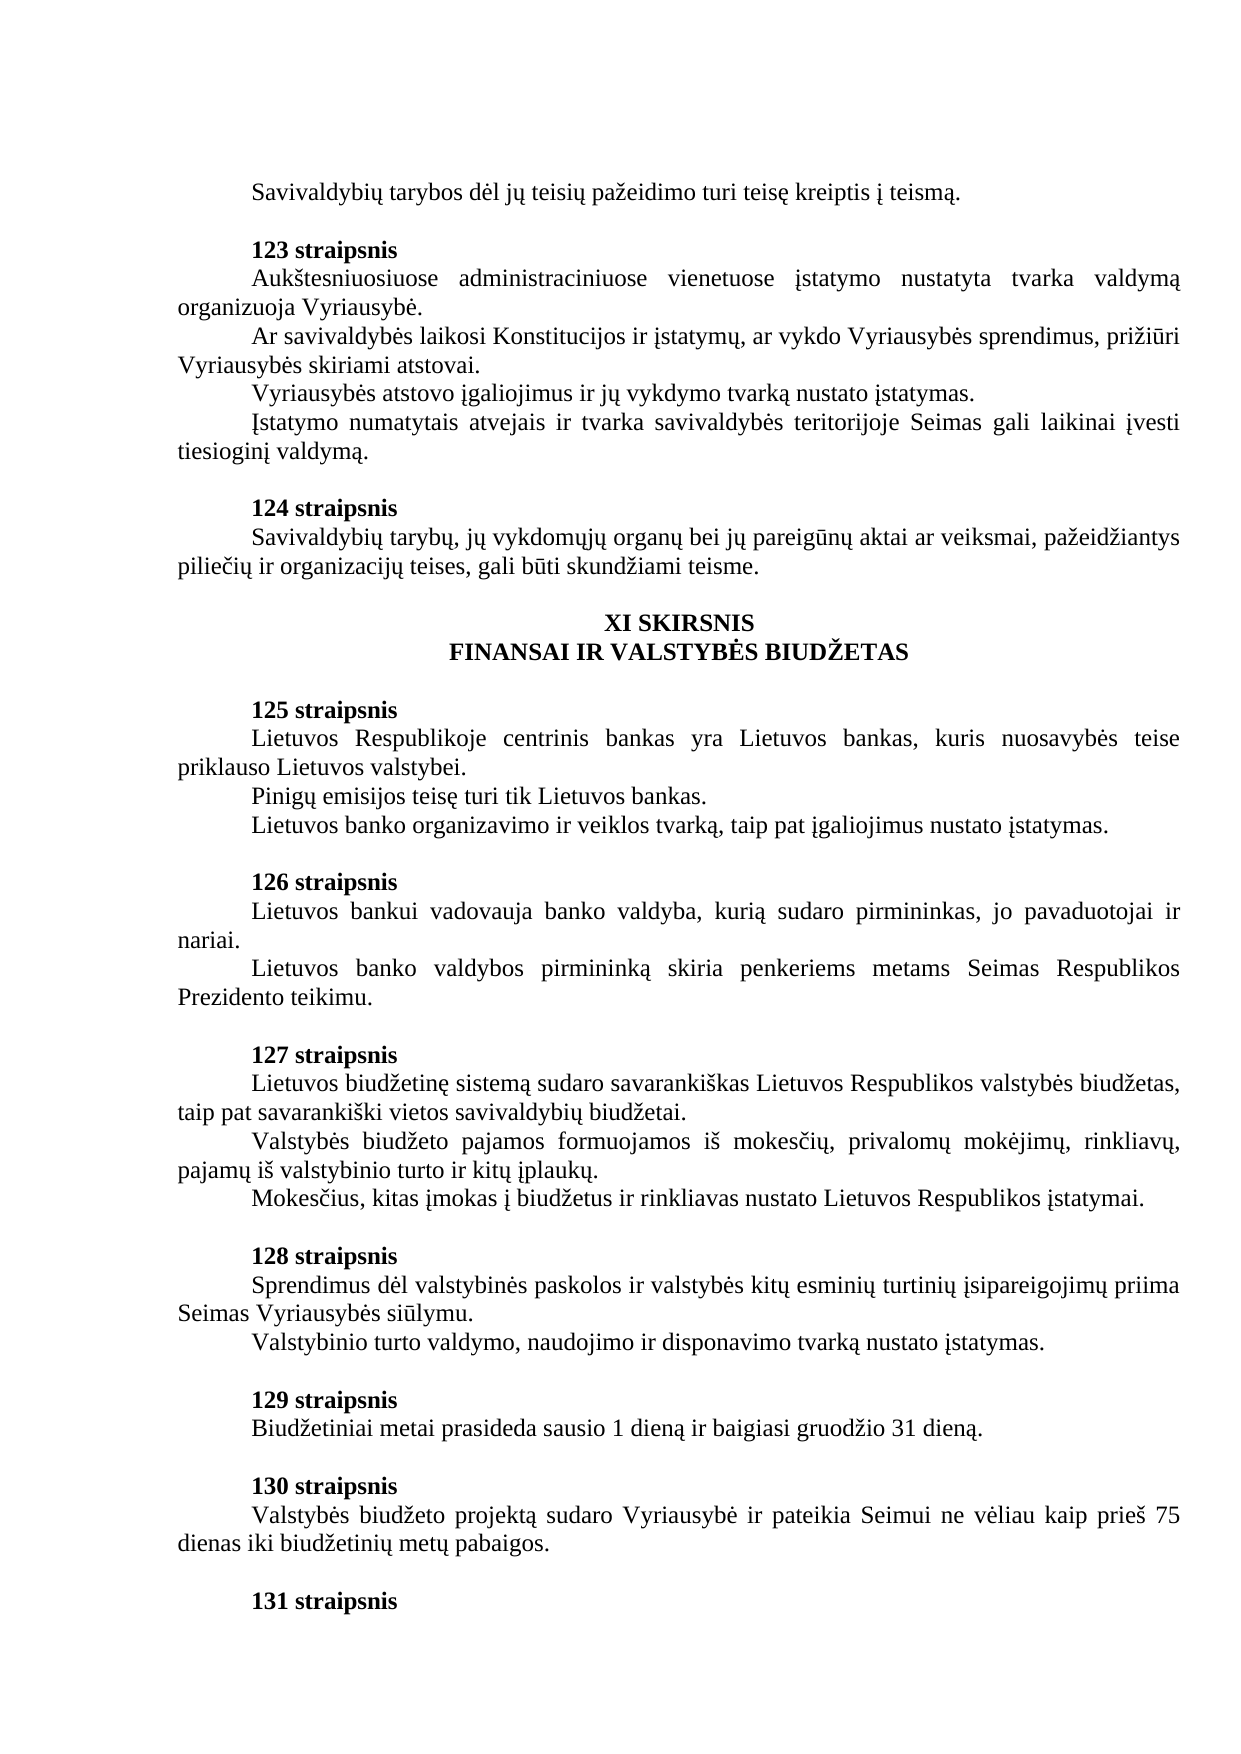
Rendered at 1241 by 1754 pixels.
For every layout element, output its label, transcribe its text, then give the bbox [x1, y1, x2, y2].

text 123 straipsnis [177, 235, 1181, 263]
text 131 straipsnis [177, 1586, 1181, 1615]
text Aukštesniuosiuose administraciniuose vienetuose įstatymo nustatyta tvarka valdymą organizuoja Vyriausybė. [177, 263, 1181, 321]
text Įstatymo numatytais atvejais ir tvarka savivaldybės teritorijoje Seimas gali laikinai įvesti tiesioginį valdymą. [177, 407, 1181, 465]
text Lietuvos banko organizavimo ir veiklos tvarką, taip pat įgaliojimus nustato įstatymas. [177, 810, 1181, 838]
text 125 straipsnis [177, 695, 1181, 723]
text Lietuvos bankui vadovauja banko valdyba, kurią sudaro pirmininkas, jo pavaduotojai ir nariai. [177, 896, 1181, 953]
text Valstybinio turto valdymo, naudojimo ir disponavimo tvarką nustato įstatymas. [177, 1327, 1181, 1356]
text XI SKIRSNIS [177, 608, 1181, 637]
text Vyriausybės atstovo įgaliojimus ir jų vykdymo tvarką nustato įstatymas. [177, 378, 1181, 407]
text Sprendimus dėl valstybinės paskolos ir valstybės kitų esminių turtinių įsipareigojimų priima Seimas Vyriausybės siūlymu. [177, 1270, 1181, 1327]
text 127 straipsnis [177, 1040, 1181, 1068]
text Lietuvos banko valdybos pirmininką skiria penkeriems metams Seimas Respublikos Prezidento teikimu. [177, 953, 1181, 1011]
text Savivaldybių tarybų, jų vykdomųjų organų bei jų pareigūnų aktai ar veiksmai, pažeidžiantys piliečių ir organizacijų teises, gali būti skundžiami teisme. [177, 522, 1181, 580]
text Ar savivaldybės laikosi Konstitucijos ir įstatymų, ar vykdo Vyriausybės sprendimus, prižiūri Vyriausybės skiriami atstovai. [177, 321, 1181, 378]
text 130 straipsnis [177, 1471, 1181, 1500]
text 126 straipsnis [177, 867, 1181, 896]
text 129 straipsnis [177, 1385, 1181, 1413]
text Pinigų emisijos teisę turi tik Lietuvos bankas. [177, 781, 1181, 810]
text FINANSAI IR VALSTYBĖS BIUDŽETAS [177, 637, 1181, 666]
text Valstybės biudžeto projektą sudaro Vyriausybė ir pateikia Seimui ne vėliau kaip prieš 75 dienas iki biudžetinių metų pabaigos. [177, 1500, 1181, 1557]
text Lietuvos biudžetinę sistemą sudaro savarankiškas Lietuvos Respublikos valstybės biudžetas, taip pat savarankiški vietos savivaldybių biudžetai. [177, 1068, 1181, 1126]
text Valstybės biudžeto pajamos formuojamos iš mokesčių, privalomų mokėjimų, rinkliavų, pajamų iš valstybinio turto ir kitų įplaukų. [177, 1126, 1181, 1183]
text Mokesčius, kitas įmokas į biudžetus ir rinkliavas nustato Lietuvos Respublikos įstatymai. [177, 1183, 1181, 1212]
text 128 straipsnis [177, 1241, 1181, 1270]
text Biudžetiniai metai prasideda sausio 1 dieną ir baigiasi gruodžio 31 dieną. [177, 1413, 1181, 1442]
text Lietuvos Respublikoje centrinis bankas yra Lietuvos bankas, kuris nuosavybės teise priklauso Lietuvos valstybei. [177, 723, 1181, 781]
text Savivaldybių tarybos dėl jų teisių pažeidimo turi teisę kreiptis į teismą. [177, 177, 1181, 206]
text 124 straipsnis [177, 493, 1181, 522]
